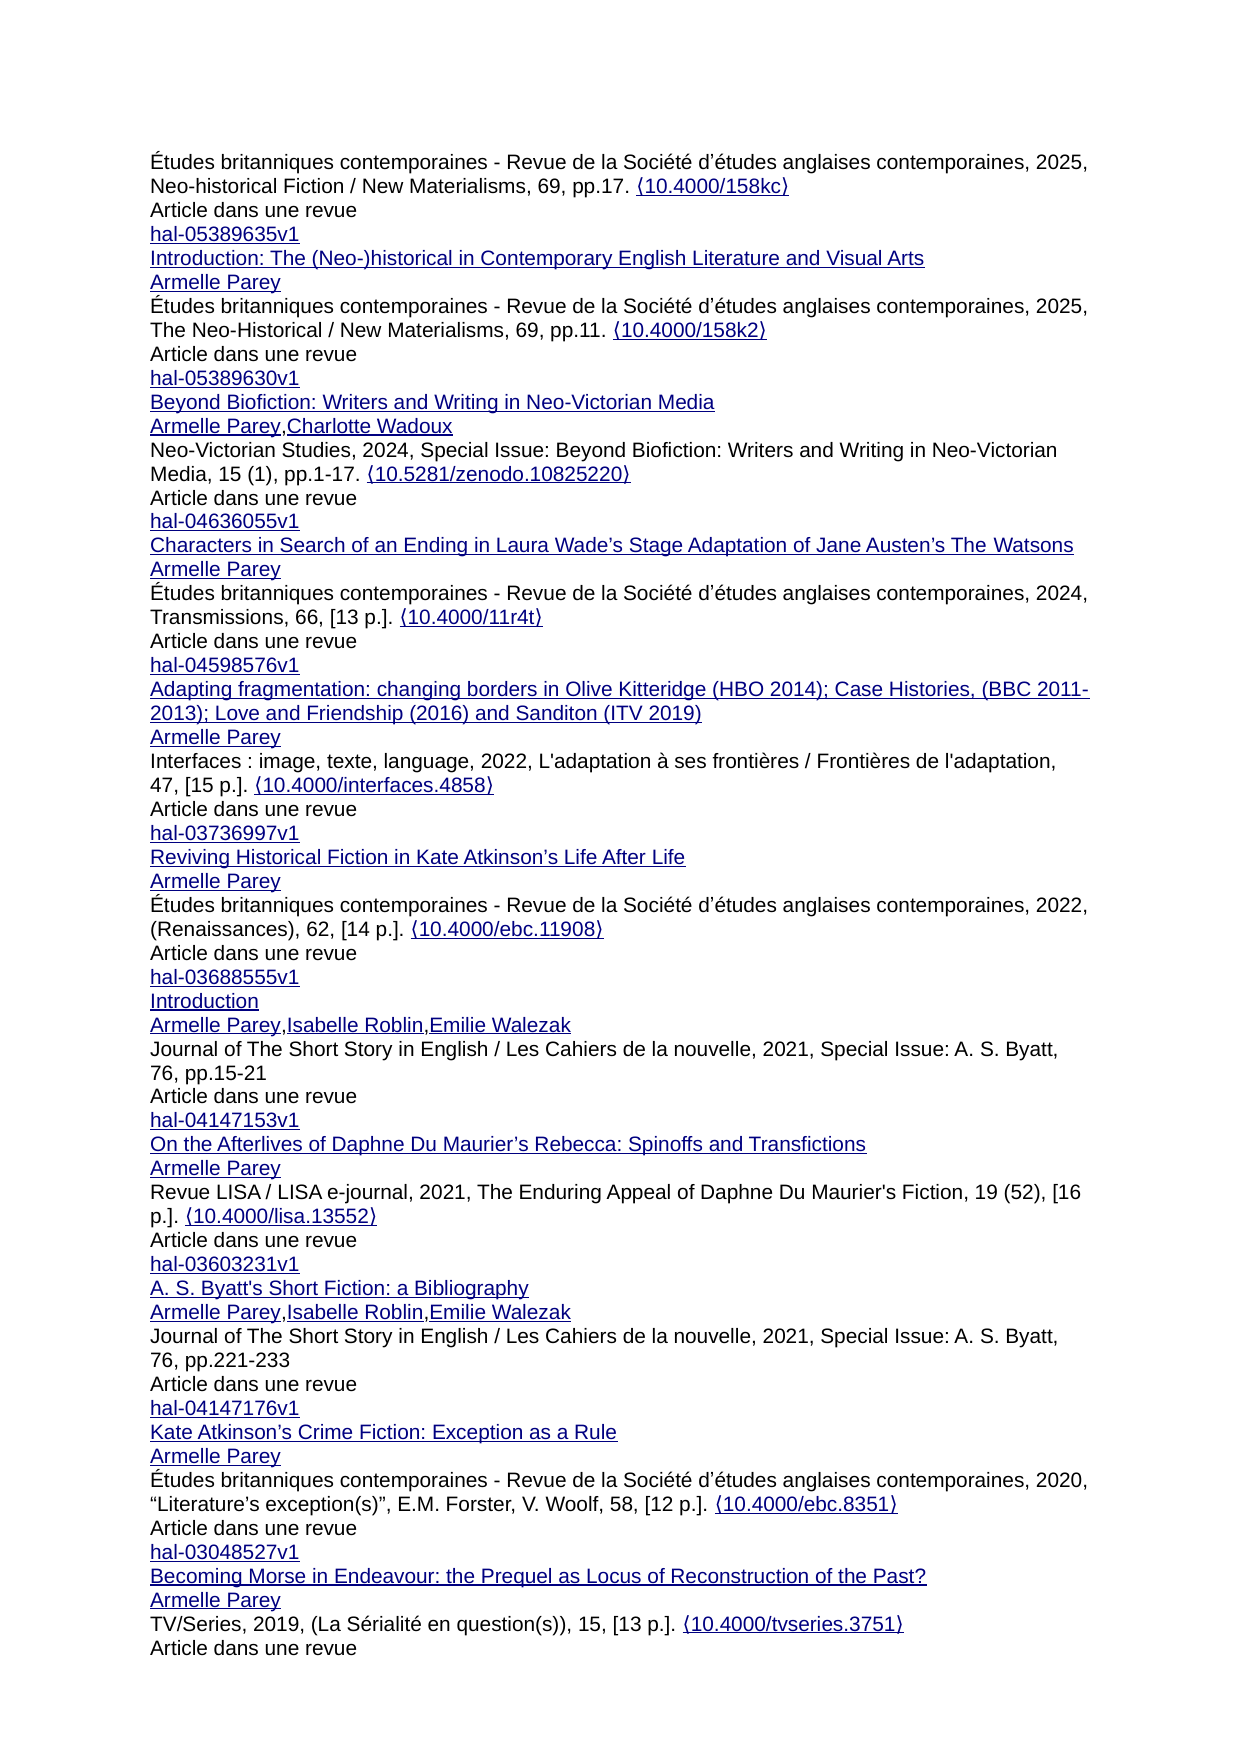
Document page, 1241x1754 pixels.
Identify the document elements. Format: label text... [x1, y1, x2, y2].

table_cell 2013); Love and Friendship (2016) and Sanditon (ITV 2019) Armelle Parey Interfaces : image, texte, language, 2022, L'adaptation à ses frontières / Frontières de l'adaptation, 47, [15 p.]. ⟨10.4000/interfaces.4858⟩ Article dans une revue hal-03736997v1 [150, 699, 1090, 845]
table_cell Beyond Biofiction: Writers and Writing in Neo-Victorian Media Armelle Parey,Charlotte Wadoux Neo-Victorian Studies, 2024, Special Issue: Beyond Biofiction: Writers and Writing in Neo-Victorian Media, 15 (1), pp.1-17. ⟨10.5281/zenodo.10825220⟩ Article dans une revue hal-04636055v1 [150, 390, 1090, 533]
table_cell Introduction: The (Neo-)historical in Contemporary English Literature and Visual Arts Armelle Parey Études britanniques contemporaines - Revue de la Société dʼétudes anglaises contemporaines, 2025, The Neo-Historical / New Materialisms, 69, pp.11. ⟨10.4000/158k2⟩ Article dans une revue hal-05389630v1 [150, 246, 1090, 389]
table_cell On the Afterlives of Daphne Du Maurier’s Rebecca: Spinoffs and Transfictions Armelle Parey Revue LISA / LISA e-journal, 2021, The Enduring Appeal of Daphne Du Maurier's Fiction, 19 (52), [16 p.]. ⟨10.4000/lisa.13552⟩ Article dans une revue hal-03603231v1 [150, 1132, 1090, 1276]
table_cell Becoming Morse in Endeavour: the Prequel as Locus of Reconstruction of the Past? Armelle Parey TV/Series, 2019, (La Sérialité en question(s)), 15, [13 p.]. ⟨10.4000/tvseries.3751⟩ Article dans une revue [150, 1564, 1090, 1659]
table_cell Adapting fragmentation: changing borders in Olive Kitteridge (HBO 2014); Case Histories, (BBC 2011- [150, 677, 1090, 698]
table_cell Introduction Armelle Parey,Isabelle Roblin,Emilie Walezak Journal of The Short Story in English / Les Cahiers de la nouvelle, 2021, Special Issue: A. S. Byatt, 76, pp.15-21 Article dans une revue hal-04147153v1 [150, 989, 1090, 1132]
table_cell Characters in Search of an Ending in Laura Wade’s Stage Adaptation of Jane Austen’s The Watsons Armelle Parey Études britanniques contemporaines - Revue de la Société dʼétudes anglaises contemporaines, 2024, Transmissions, 66, [13 p.]. ⟨10.4000/11r4t⟩ Article dans une revue hal-04598576v1 [150, 533, 1090, 677]
table_cell A. S. Byatt's Short Fiction: a Bibliography Armelle Parey,Isabelle Roblin,Emilie Walezak Journal of The Short Story in English / Les Cahiers de la nouvelle, 2021, Special Issue: A. S. Byatt, 76, pp.221-233 Article dans une revue hal-04147176v1 [150, 1276, 1090, 1420]
table_cell Études britanniques contemporaines - Revue de la Société dʼétudes anglaises contemporaines, 2025, Neo-historical Fiction / New Materialisms, 69, pp.17. ⟨10.4000/158kc⟩ Article dans une revue hal-05389635v1 [150, 150, 1090, 246]
table_cell Reviving Historical Fiction in Kate Atkinson’s Life After Life Armelle Parey Études britanniques contemporaines - Revue de la Société dʼétudes anglaises contemporaines, 2022, (Renaissances), 62, [14 p.]. ⟨10.4000/ebc.11908⟩ Article dans une revue hal-03688555v1 [150, 845, 1090, 988]
table_cell Kate Atkinson’s Crime Fiction: Exception as a Rule Armelle Parey Études britanniques contemporaines - Revue de la Société dʼétudes anglaises contemporaines, 2020, “Literature’s exception(s)”, E.M. Forster, V. Woolf, 58, [12 p.]. ⟨10.4000/ebc.8351⟩ Article dans une revue hal-03048527v1 [150, 1420, 1090, 1563]
